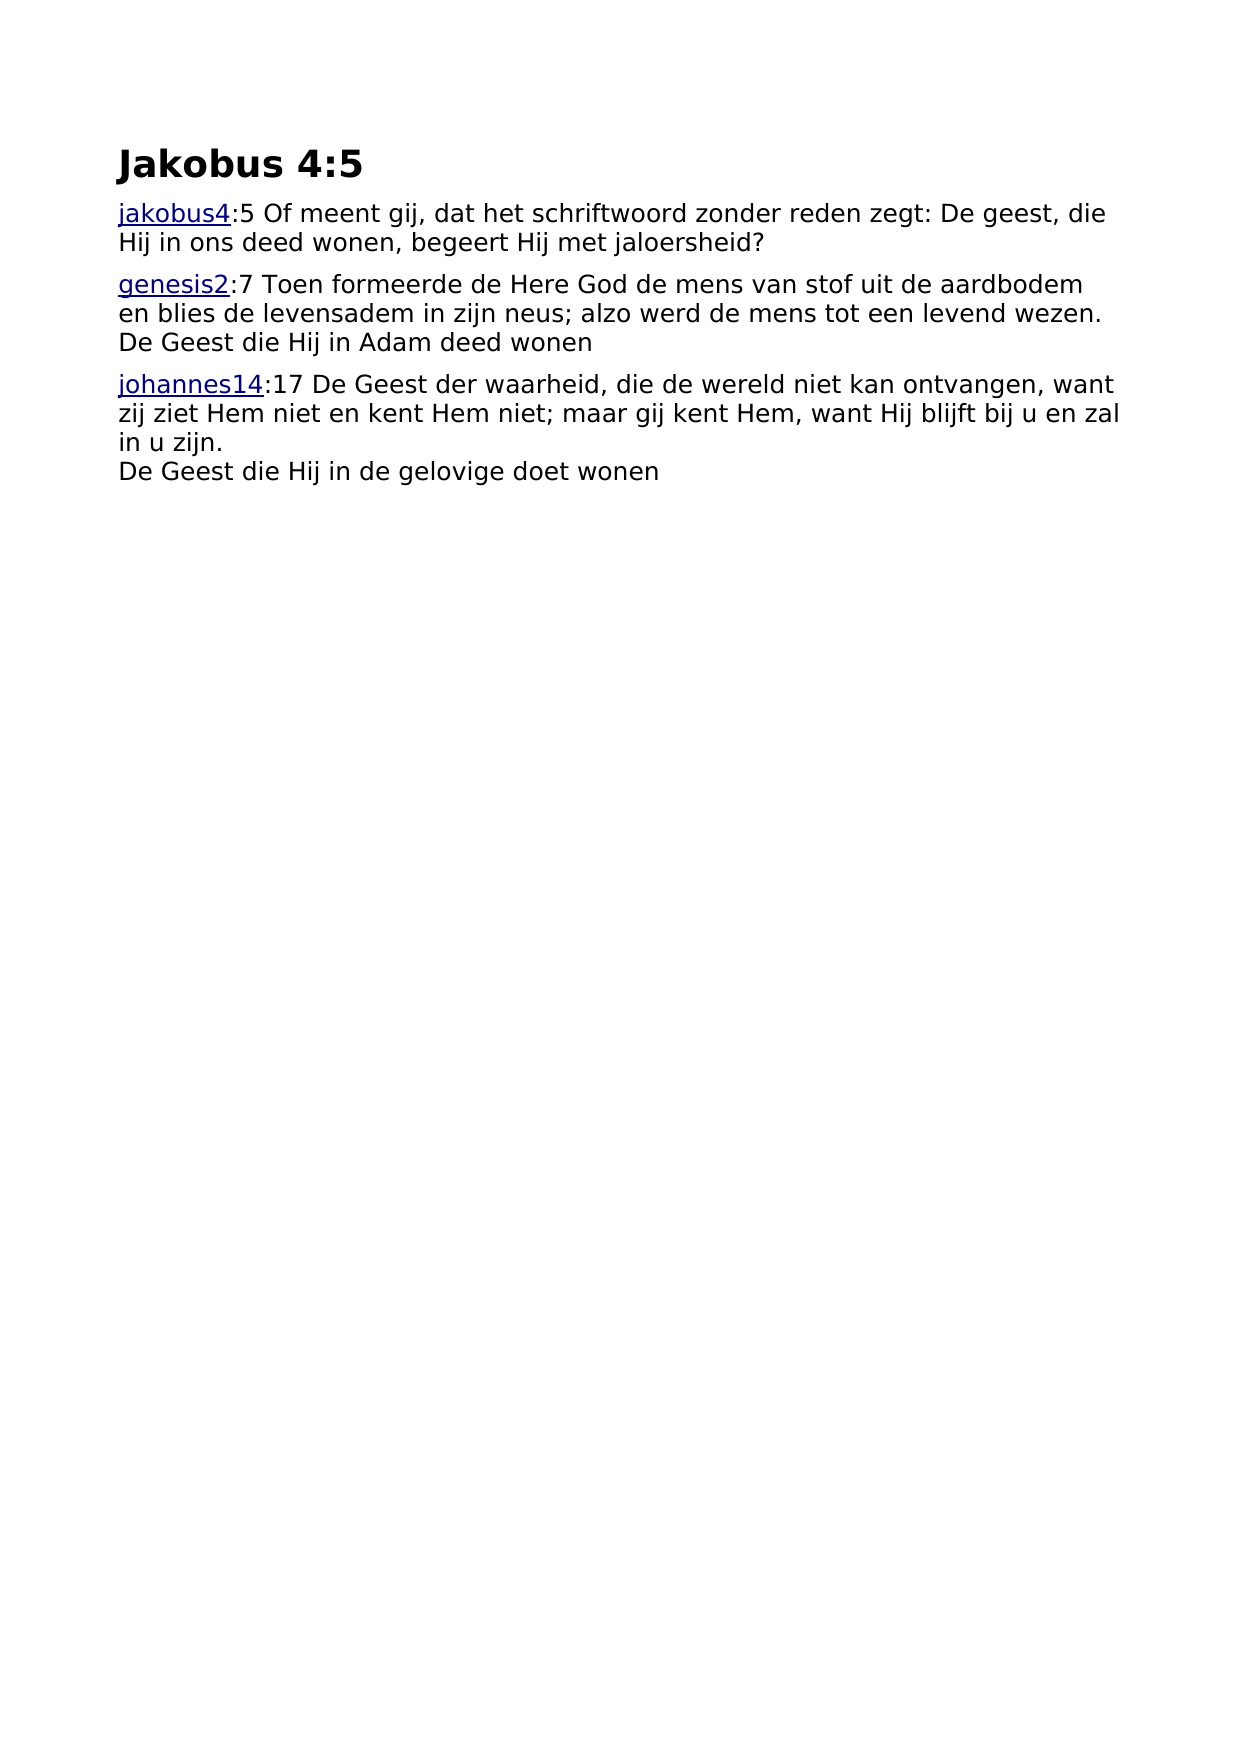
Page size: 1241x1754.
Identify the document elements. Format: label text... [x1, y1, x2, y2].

text jakobus4:5 Of meent gij, dat het schriftwoord zonder reden zegt: De geest, die Hij in ons deed wonen, begeert Hij met jaloersheid? [118, 199, 1122, 258]
subtitle Jakobus 4:5 [118, 143, 1122, 187]
text genesis2:7 Toen formeerde de Here God de mens van stof uit de aardbodem en blies de levensadem in zijn neus; alzo werd de mens tot een levend wezen. De Geest die Hij in Adam deed wonen [118, 270, 1122, 358]
text johannes14:17 De Geest der waarheid, die de wereld niet kan ontvangen, want zij ziet Hem niet en kent Hem niet; maar gij kent Hem, want Hij blijft bij u en zal in u zijn. De Geest die Hij in de gelovige doet wonen [118, 370, 1122, 487]
